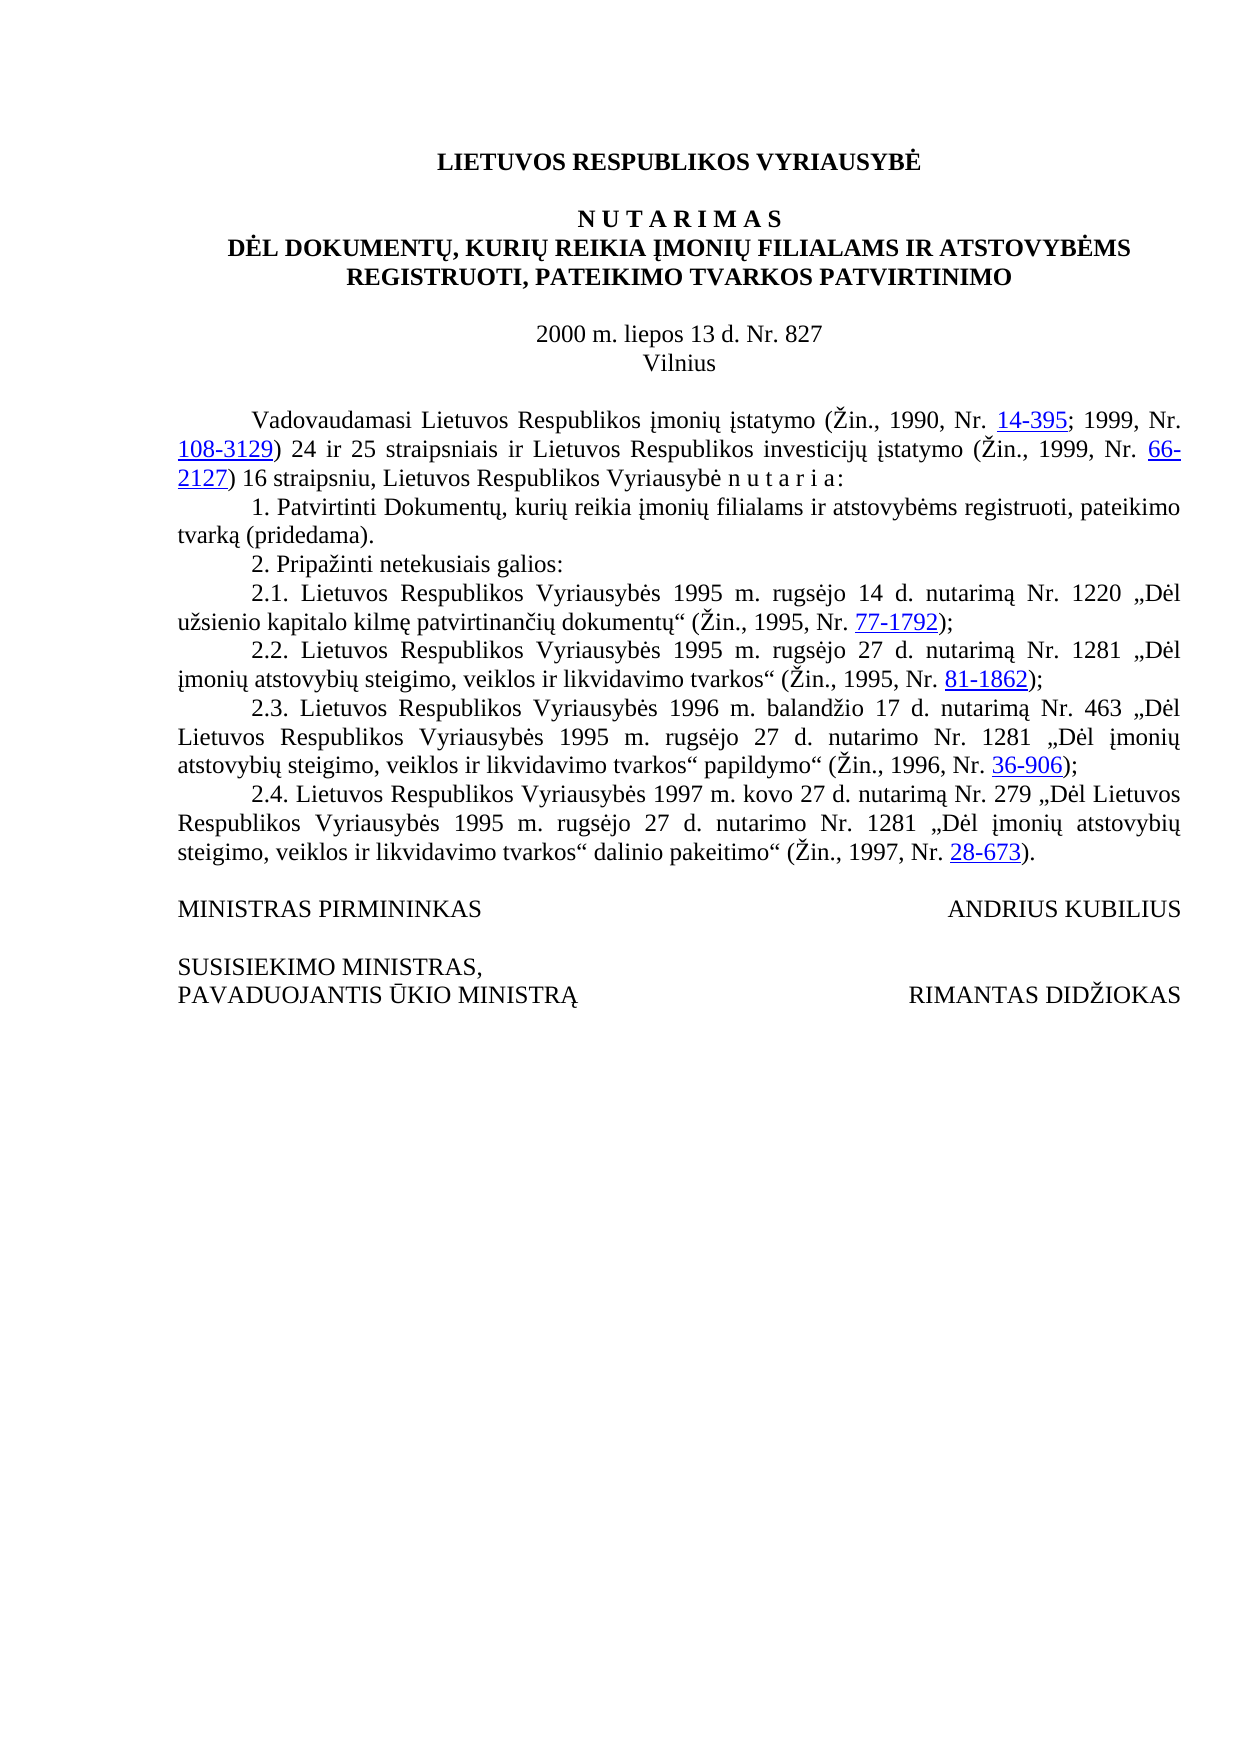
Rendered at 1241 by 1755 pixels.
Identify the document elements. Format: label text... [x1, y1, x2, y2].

text DĖL DOKUMENTŲ, KURIŲ REIKIA ĮMONIŲ FILIALAMS IR ATSTOVYBĖMS REGISTRUOTI, PATEIKIMO TVARKOS PATVIRTINIMO [177, 233, 1181, 291]
text 1. Patvirtinti Dokumentų, kurių reikia įmonių filialams ir atstovybėms registruoti, pateikimo tvarką (pridedama). [177, 492, 1181, 549]
text SUSISIEKIMO MINISTRAS, [177, 952, 1181, 981]
text 2.4. Lietuvos Respublikos Vyriausybės 1997 m. kovo 27 d. nutarimą Nr. 279 „Dėl Lietuvos Respublikos Vyriausybės 1995 m. rugsėjo 27 d. nutarimo Nr. 1281 „Dėl įmonių atstovybių steigimo, veiklos ir likvidavimo tvarkos“ dalinio pakeitimo“ (Žin., 1997, Nr. 28-673). [177, 779, 1181, 866]
text 2.1. Lietuvos Respublikos Vyriausybės 1995 m. rugsėjo 14 d. nutarimą Nr. 1220 „Dėl užsienio kapitalo kilmę patvirtinančių dokumentų“ (Žin., 1995, Nr. 77-1792); [177, 578, 1181, 636]
text 2.2. Lietuvos Respublikos Vyriausybės 1995 m. rugsėjo 27 d. nutarimą Nr. 1281 „Dėl įmonių atstovybių steigimo, veiklos ir likvidavimo tvarkos“ (Žin., 1995, Nr. 81-1862); [177, 636, 1181, 693]
text Vilnius [177, 348, 1181, 377]
text Ministras Pirmininkas Andrius Kubilius [177, 894, 1181, 923]
text Pavaduojantis ūkio ministrą Rimantas Didžiokas [177, 981, 1181, 1009]
text LIETUVOS RESPUBLIKOS VYRIAUSYBĖ [177, 147, 1181, 176]
text N U T A R I M A S [177, 204, 1181, 233]
text 2. Pripažinti netekusiais galios: [177, 549, 1181, 578]
text 2.3. Lietuvos Respublikos Vyriausybės 1996 m. balandžio 17 d. nutarimą Nr. 463 „Dėl Lietuvos Respublikos Vyriausybės 1995 m. rugsėjo 27 d. nutarimo Nr. 1281 „Dėl įmonių atstovybių steigimo, veiklos ir likvidavimo tvarkos“ papildymo“ (Žin., 1996, Nr. 36-906); [177, 693, 1181, 779]
text Vadovaudamasi Lietuvos Respublikos įmonių įstatymo (Žin., 1990, Nr. 14-395; 1999, Nr. 108-3129) 24 ir 25 straipsniais ir Lietuvos Respublikos investicijų įstatymo (Žin., 1999, Nr. 66-2127) 16 straipsniu, Lietuvos Respublikos Vyriausybė nutaria: [177, 406, 1181, 492]
text 2000 m. liepos 13 d. Nr. 827 [177, 319, 1181, 348]
